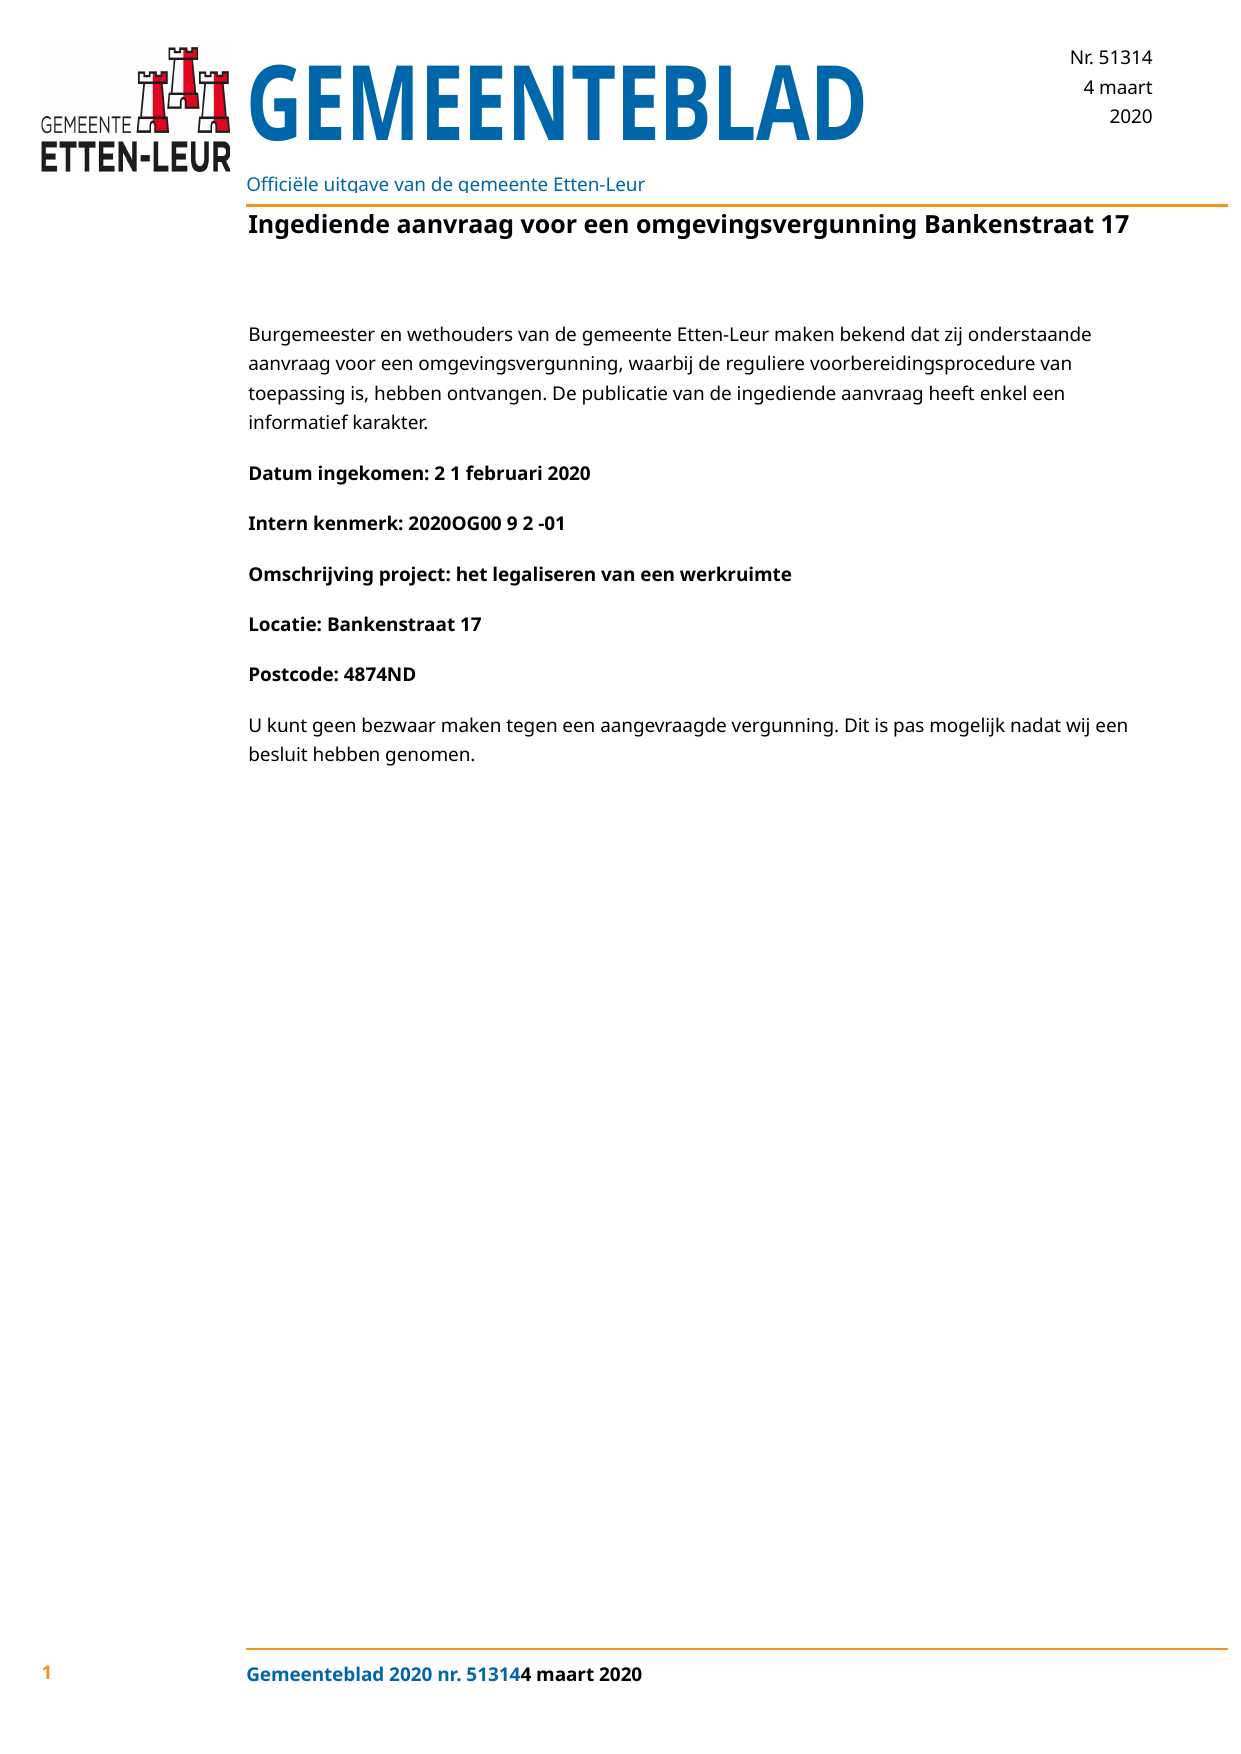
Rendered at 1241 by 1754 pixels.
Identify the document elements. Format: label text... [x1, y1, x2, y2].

text Intern kenmerk: 2020OG00 9 2 -01 [248, 510, 1152, 536]
text Postcode: 4874ND [248, 662, 1152, 687]
text Locatie: Bankenstraat 17 [248, 611, 1152, 637]
text U kunt geen bezwaar maken tegen een aangevraagde vergunning. Dit is pas mogelijk nadat wij een besluit hebben genomen. [248, 712, 1152, 767]
text Datum ingekomen: 2 1 februari 2020 [248, 460, 1152, 486]
text Ingediende aanvraag voor een omgevingsvergunning Bankenstraat 17 [248, 207, 1152, 241]
picture [41, 47, 231, 172]
text Burgemeester en wethouders van de gemeente Etten-Leur maken bekend dat zij onderstaande aanvraag voor een omgevingsvergunning, waarbij de reguliere voorbereidingsprocedure van toepassing is, hebben ontvangen. De publicatie van de ingediende aanvraag heeft enkel een informatief karakter. [248, 321, 1152, 435]
text Omschrijving project: het legaliseren van een werkruimte [248, 561, 1152, 586]
